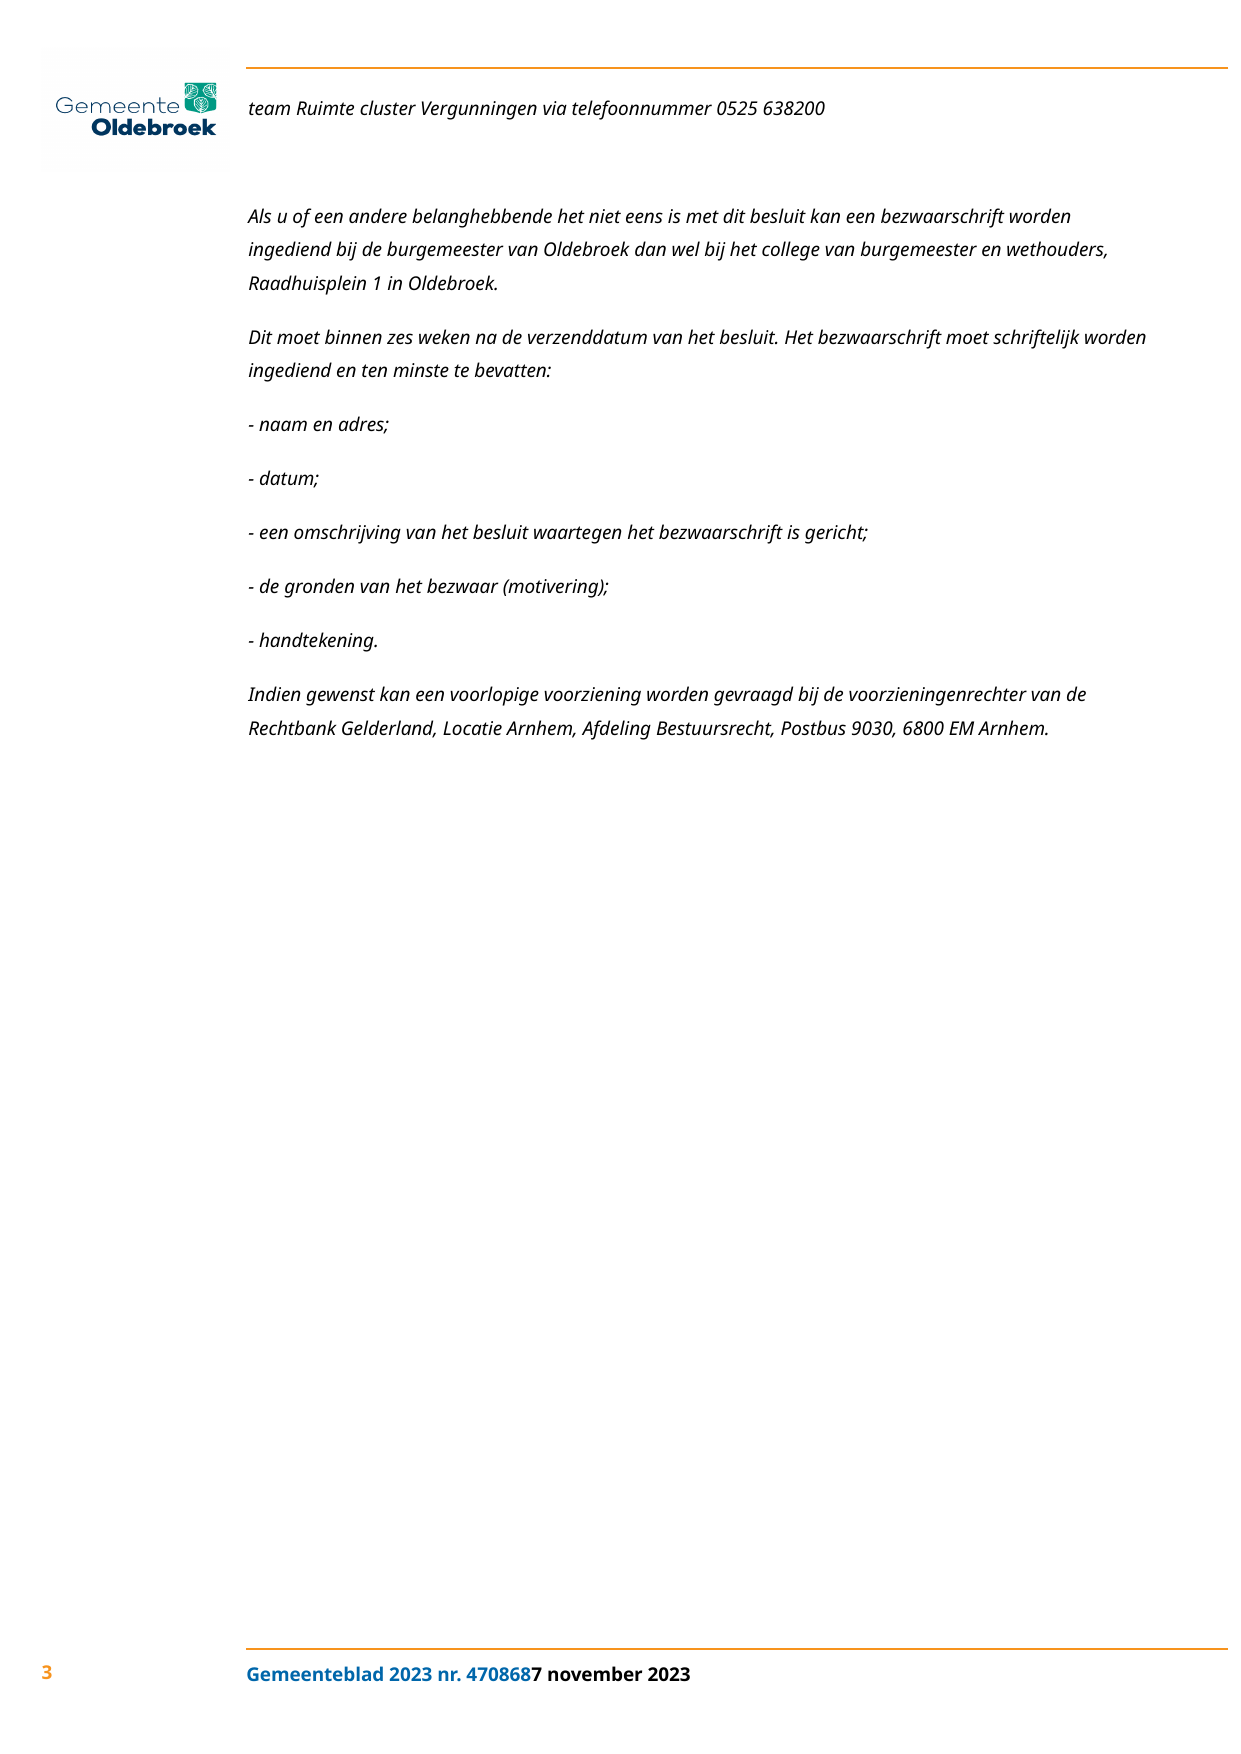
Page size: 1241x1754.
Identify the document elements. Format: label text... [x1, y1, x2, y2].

text Dit moet binnen zes weken na de verzenddatum van het besluit. Het bezwaarschrift moet schriftelijk worden ingediend en ten minste te bevatten: [248, 324, 1152, 383]
text - handtekening. [248, 628, 1152, 653]
picture [41, 47, 231, 172]
text team Ruimte cluster Vergunningen via telefoonnummer 0525 638200 [248, 95, 1152, 121]
text - een omschrijving van het besluit waartegen het bezwaarschrift is gericht; [248, 519, 1152, 545]
text - de gronden van het bezwaar (motivering); [248, 573, 1152, 599]
text Als u of een andere belanghebbende het niet eens is met dit besluit kan een bezwaarschrift worden ingediend bij de burgemeester van Oldebroek dan wel bij het college van burgemeester en wethouders, Raadhuisplein 1 in Oldebroek. [248, 203, 1152, 296]
text - naam en adres; [248, 411, 1152, 437]
text - datum; [248, 465, 1152, 491]
text Indien gewenst kan een voorlopige voorziening worden gevraagd bij de voorzieningenrechter van de Rechtbank Gelderland, Locatie Arnhem, Afdeling Bestuursrecht, Postbus 9030, 6800 EM Arnhem. [248, 682, 1152, 741]
